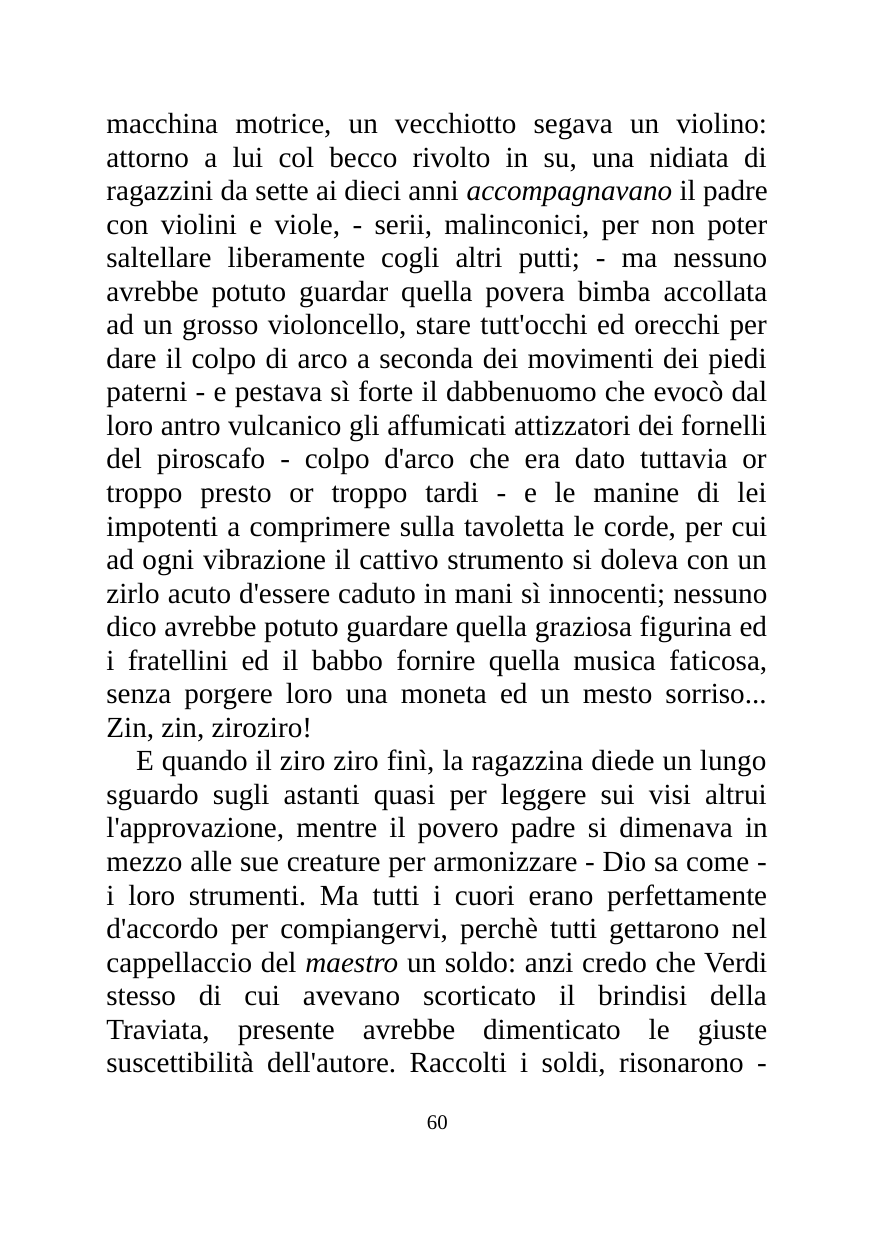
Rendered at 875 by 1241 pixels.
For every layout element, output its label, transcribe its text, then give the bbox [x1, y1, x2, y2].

text macchina motrice, un vecchiotto segava un violino: attorno a lui col becco rivolto in su, una nidiata di ragazzini da sette ai dieci anni accompagnavano il padre con violini e viole, - serii, malinconici, per non poter saltellare liberamente cogli altri putti; - ma nessuno avrebbe potuto guardar quella povera bimba accollata ad un grosso violoncello, stare tutt'occhi ed orecchi per dare il colpo di arco a seconda dei movimenti dei piedi paterni - e pestava sì forte il dabbenuomo che evocò dal loro antro vulcanico gli affumicati attizzatori dei fornelli del piroscafo - colpo d'arco che era dato tuttavia or troppo presto or troppo tardi - e le manine di lei impotenti a comprimere sulla tavoletta le corde, per cui ad ogni vibrazione il cattivo strumento si doleva con un zirlo acuto d'essere caduto in mani sì innocenti; nessuno dico avrebbe potuto guardare quella graziosa figurina ed i fratellini ed il babbo fornire quella musica faticosa, senza porgere loro una moneta ed un mesto sorriso... Zin, zin, ziroziro! [106, 106, 768, 743]
text E quando il ziro ziro finì, la ragazzina diede un lungo sguardo sugli astanti quasi per leggere sui visi altrui l'approvazione, mentre il povero padre si dimenava in mezzo alle sue creature per armonizzare - Dio sa come - i loro strumenti. Ma tutti i cuori erano perfettamente d'accordo per compiangervi, perchè tutti gettarono nel cappellaccio del maestro un soldo: anzi credo che Verdi stesso di cui avevano scorticato il brindisi della Traviata, presente avrebbe dimenticato le giuste suscettibilità dell'autore. Raccolti i soldi, risonarono [106, 743, 768, 1079]
